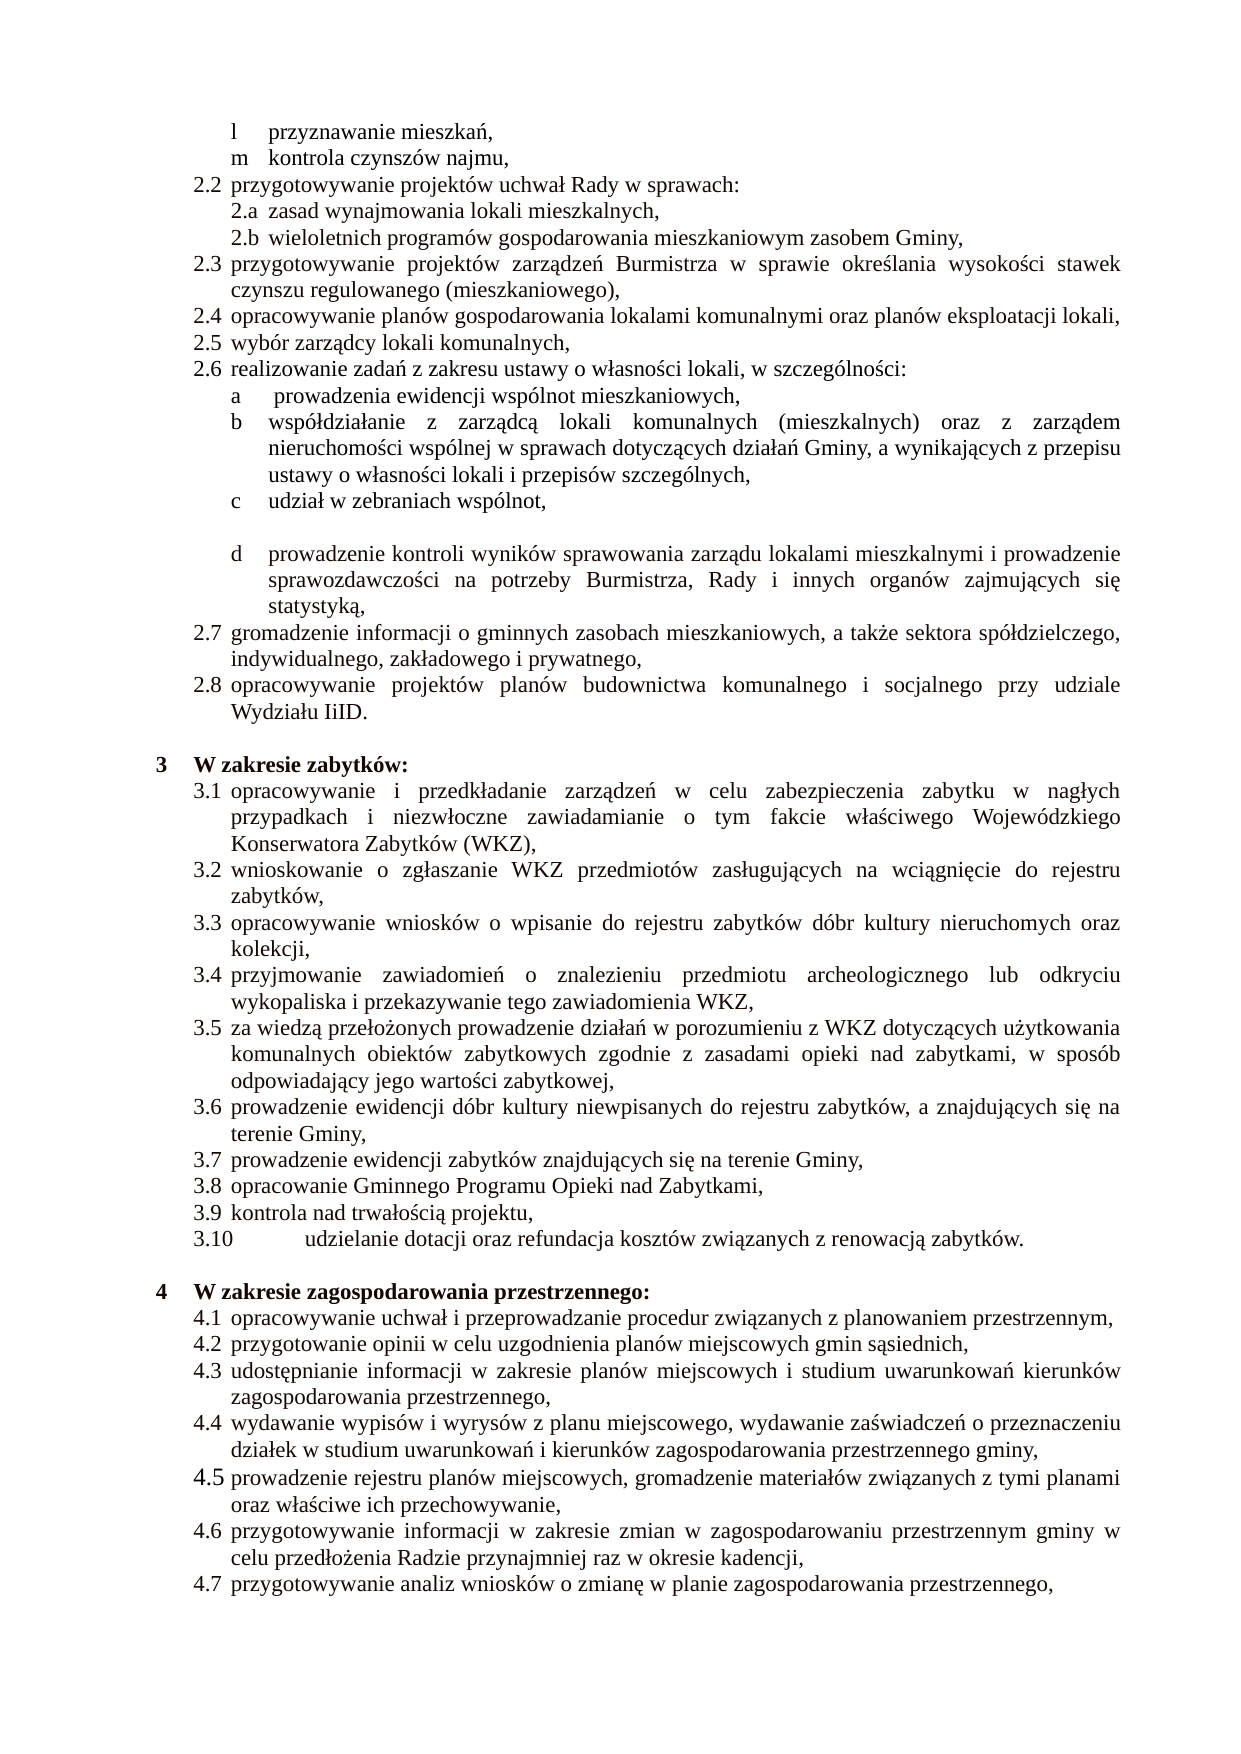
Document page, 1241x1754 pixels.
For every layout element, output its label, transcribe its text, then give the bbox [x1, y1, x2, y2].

list kontrola czynszów najmu, [231, 144, 1122, 171]
list kontrola nad trwałością projektu, [193, 1199, 1122, 1225]
list prowadzenie rejestru planów miejscowych, gromadzenie materiałów związanych z tymi planami oraz właściwe ich przechowywanie, [193, 1462, 1122, 1517]
list opracowywanie wniosków o wpisanie do rejestru zabytków dóbr kultury nieruchomych oraz kolekcji, [193, 909, 1122, 961]
list opracowywanie planów gospodarowania lokalami komunalnymi oraz planów eksploatacji lokali, [193, 303, 1122, 329]
list realizowanie zadań z zakresu ustawy o własności lokali, w szczególności: [193, 355, 1122, 382]
list W zakresie zabytków: [156, 751, 1122, 777]
list prowadzenia ewidencji wspólnot mieszkaniowych, [231, 382, 1122, 408]
list wybór zarządcy lokali komunalnych, [193, 329, 1122, 355]
list opracowywanie i przedkładanie zarządzeń w celu zabezpieczenia zabytku w nagłych przypadkach i niezwłoczne zawiadamianie o tym fakcie właściwego Wojewódzkiego Konserwatora Zabytków (WKZ), [193, 777, 1122, 856]
list opracowanie Gminnego Programu Opieki nad Zabytkami, [193, 1172, 1122, 1199]
list zasad wynajmowania lokali mieszkalnych, [231, 197, 1122, 223]
list W zakresie zagospodarowania przestrzennego: [156, 1278, 1122, 1304]
list udzielanie dotacji oraz refundacja kosztów związanych z renowacją zabytków. [193, 1225, 1122, 1251]
list opracowywanie projektów planów budownictwa komunalnego i socjalnego przy udziale Wydziału IiID. [193, 672, 1122, 724]
list za wiedzą przełożonych prowadzenie działań w porozumieniu z WKZ dotyczących użytkowania komunalnych obiektów zabytkowych zgodnie z zasadami opieki nad zabytkami, w sposób odpowiadający jego wartości zabytkowej, [193, 1014, 1122, 1093]
list udostępnianie informacji w zakresie planów miejscowych i studium uwarunkowań kierunków zagospodarowania przestrzennego, [193, 1357, 1122, 1409]
list przyjmowanie zawiadomień o znalezieniu przedmiotu archeologicznego lub odkryciu wykopaliska i przekazywanie tego zawiadomienia WKZ, [193, 961, 1122, 1014]
list wnioskowanie o zgłaszanie WKZ przedmiotów zasługujących na wciągnięcie do rejestru zabytków, [193, 856, 1122, 909]
list przygotowywanie projektów zarządzeń Burmistrza w sprawie określania wysokości stawek czynszu regulowanego (mieszkaniowego), [193, 250, 1122, 303]
list przygotowywanie projektów uchwał Rady w sprawach: [193, 171, 1122, 197]
list przygotowywanie analiz wniosków o zmianę w planie zagospodarowania przestrzennego, [193, 1570, 1122, 1596]
list prowadzenie kontroli wyników sprawowania zarządu lokalami mieszkalnymi i prowadzenie sprawozdawczości na potrzeby Burmistrza, Rady i innych organów zajmujących się statystyką, [231, 540, 1122, 619]
list gromadzenie informacji o gminnych zasobach mieszkaniowych, a także sektora spółdzielczego, indywidualnego, zakładowego i prywatnego, [193, 619, 1122, 672]
list współdziałanie z zarządcą lokali komunalnych (mieszkalnych) oraz z zarządem nieruchomości wspólnej w sprawach dotyczących działań Gminy, a wynikających z przepisu ustawy o własności lokali i przepisów szczególnych, [231, 408, 1122, 487]
list przygotowanie opinii w celu uzgodnienia planów miejscowych gmin sąsiednich, [193, 1330, 1122, 1357]
list prowadzenie ewidencji zabytków znajdujących się na terenie Gminy, [193, 1146, 1122, 1172]
list przyznawanie mieszkań, [231, 118, 1122, 144]
list przygotowywanie informacji w zakresie zmian w zagospodarowaniu przestrzennym gminy w celu przedłożenia Radzie przynajmniej raz w okresie kadencji, [193, 1517, 1122, 1570]
list prowadzenie ewidencji dóbr kultury niewpisanych do rejestru zabytków, a znajdujących się na terenie Gminy, [193, 1093, 1122, 1146]
list wydawanie wypisów i wyrysów z planu miejscowego, wydawanie zaświadczeń o przeznaczeniu działek w studium uwarunkowań i kierunków zagospodarowania przestrzennego gminy, [193, 1409, 1122, 1462]
list opracowywanie uchwał i przeprowadzanie procedur związanych z planowaniem przestrzennym, [193, 1304, 1122, 1330]
list wieloletnich programów gospodarowania mieszkaniowym zasobem Gminy, [231, 223, 1122, 250]
list udział w zebraniach wspólnot, [231, 487, 1122, 513]
